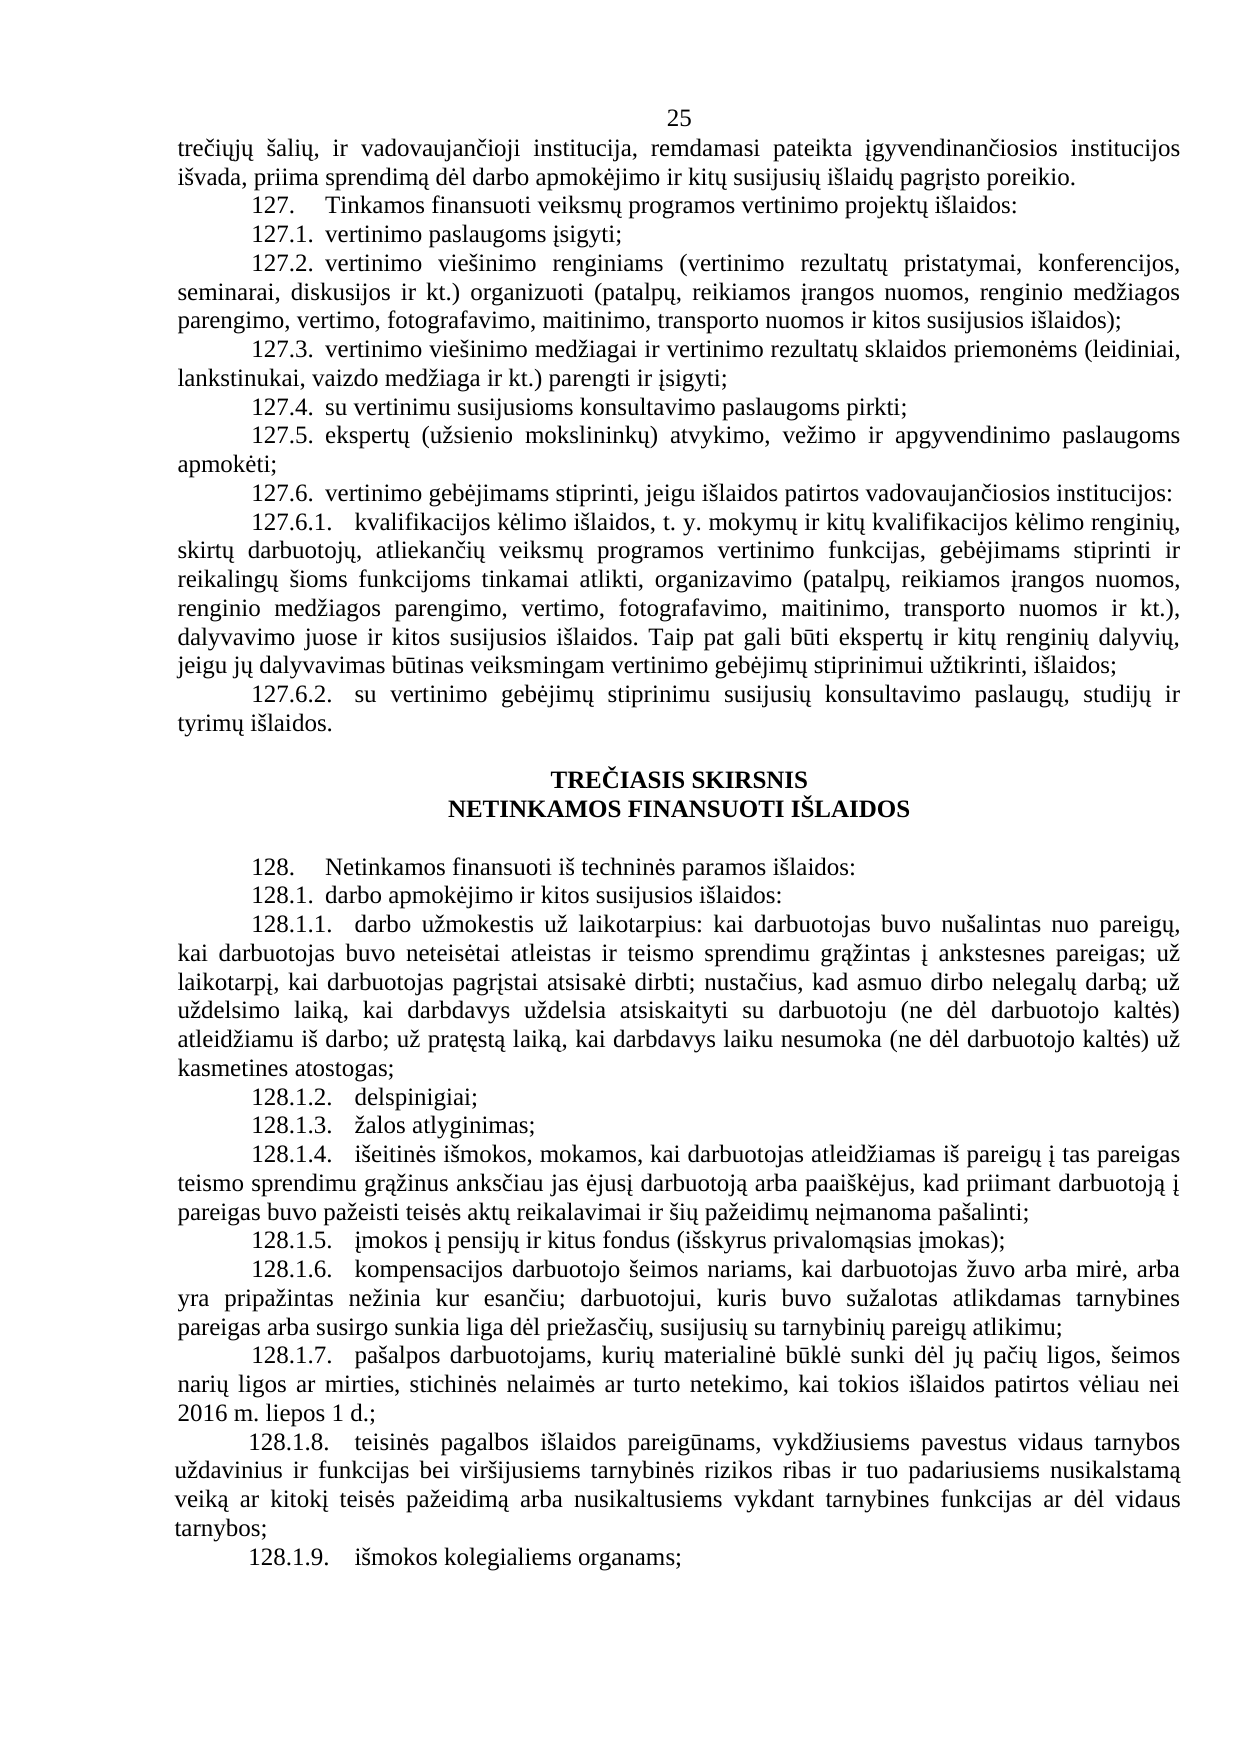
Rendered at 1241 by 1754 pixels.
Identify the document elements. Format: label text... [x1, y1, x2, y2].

text 128.1.7. pašalpos darbuotojams, kurių materialinė būklė sunki dėl jų pačių ligos, šeimos narių ligos ar mirties, stichinės nelaimės ar turto netekimo, kai tokios išlaidos patirtos vėliau nei 2016 m. liepos 1 d.; [177, 1340, 1181, 1427]
text 127.1. vertinimo paslaugoms įsigyti; [177, 219, 1181, 248]
text 128.1.5. įmokos į pensijų ir kitus fondus (išskyrus privalomąsias įmokas); [251, 1225, 1181, 1254]
text 128.1.3. žalos atlyginimas; [251, 1110, 1181, 1139]
text 127.6. vertinimo gebėjimams stiprinti, jeigu išlaidos patirtos vadovaujančiosios institucijos: [177, 478, 1181, 507]
text 128.1.2. delspinigiai; [251, 1082, 1181, 1110]
text 127.3. vertinimo viešinimo medžiagai ir vertinimo rezultatų sklaidos priemonėms (leidiniai, lankstinukai, vaizdo medžiaga ir kt.) parengti ir įsigyti; [177, 334, 1181, 392]
text 128.1. darbo apmokėjimo ir kitos susijusios išlaidos: [251, 880, 1181, 909]
text 127.2. vertinimo viešinimo renginiams (vertinimo rezultatų pristatymai, konferencijos, seminarai, diskusijos ir kt.) organizuoti (patalpų, reikiamos įrangos nuomos, renginio medžiagos parengimo, vertimo, fotografavimo, maitinimo, transporto nuomos ir kitos susijusios išlaidos); [177, 248, 1181, 334]
text 128.1.9. išmokos kolegialiems organams; [174, 1542, 1181, 1570]
text 128.1.8. teisinės pagalbos išlaidos pareigūnams, vykdžiusiems pavestus vidaus tarnybos uždavinius ir funkcijas bei viršijusiems tarnybinės rizikos ribas ir tuo padariusiems nusikalstamą veiką ar kitokį teisės pažeidimą arba nusikaltusiems vykdant tarnybines funkcijas ar dėl vidaus tarnybos; [174, 1427, 1181, 1542]
text 127.4. su vertinimu susijusioms konsultavimo paslaugoms pirkti; [177, 392, 1181, 420]
text 128.1.6. kompensacijos darbuotojo šeimos nariams, kai darbuotojas žuvo arba mirė, arba yra pripažintas nežinia kur esančiu; darbuotojui, kuris buvo sužalotas atlikdamas tarnybines pareigas arba susirgo sunkia liga dėl priežasčių, susijusių su tarnybinių pareigų atlikimu; [177, 1254, 1181, 1340]
text 127.6.1. kvalifikacijos kėlimo išlaidos, t. y. mokymų ir kitų kvalifikacijos kėlimo renginių, skirtų darbuotojų, atliekančių veiksmų programos vertinimo funkcijas, gebėjimams stiprinti ir reikalingų šioms funkcijoms tinkamai atlikti, organizavimo (patalpų, reikiamos įrangos nuomos, renginio medžiagos parengimo, vertimo, fotografavimo, maitinimo, transporto nuomos ir kt.), dalyvavimo juose ir kitos susijusios išlaidos. Taip pat gali būti ekspertų ir kitų renginių dalyvių, jeigu jų dalyvavimas būtinas veiksmingam vertinimo gebėjimų stiprinimui užtikrinti, išlaidos; [177, 507, 1181, 679]
text 127.5. ekspertų (užsienio mokslininkų) atvykimo, vežimo ir apgyvendinimo paslaugoms apmokėti; [177, 420, 1181, 478]
text 128.1.4. išeitinės išmokos, mokamos, kai darbuotojas atleidžiamas iš pareigų į tas pareigas teismo sprendimu grąžinus anksčiau jas ėjusį darbuotoją arba paaiškėjus, kad priimant darbuotoją į pareigas buvo pažeisti teisės aktų reikalavimai ir šių pažeidimų neįmanoma pašalinti; [177, 1139, 1181, 1225]
text NETINKAMOS FINANSUOTI IŠLAIDOS [177, 794, 1181, 823]
text TREČIASIS SKIRSNIS [177, 765, 1181, 794]
text 128.1.1. darbo užmokestis už laikotarpius: kai darbuotojas buvo nušalintas nuo pareigų, kai darbuotojas buvo neteisėtai atleistas ir teismo sprendimu grąžintas į ankstesnes pareigas; už laikotarpį, kai darbuotojas pagrįstai atsisakė dirbti; nustačius, kad asmuo dirbo nelegalų darbą; už uždelsimo laiką, kai darbdavys uždelsia atsiskaityti su darbuotoju (ne dėl darbuotojo kaltės) atleidžiamu iš darbo; už pratęstą laiką, kai darbdavys laiku nesumoka (ne dėl darbuotojo kaltės) už kasmetines atostogas; [177, 909, 1181, 1082]
text 127.6.2. su vertinimo gebėjimų stiprinimu susijusių konsultavimo paslaugų, studijų ir tyrimų išlaidos. [177, 679, 1181, 737]
text 128. Netinkamos finansuoti iš techninės paramos išlaidos: [177, 852, 1181, 880]
text trečiųjų šalių, ir vadovaujančioji institucija, remdamasi pateikta įgyvendinančiosios institucijos išvada, priima sprendimą dėl darbo apmokėjimo ir kitų susijusių išlaidų pagrįsto poreikio. [177, 133, 1181, 190]
text 127. Tinkamos finansuoti veiksmų programos vertinimo projektų išlaidos: [177, 190, 1181, 219]
